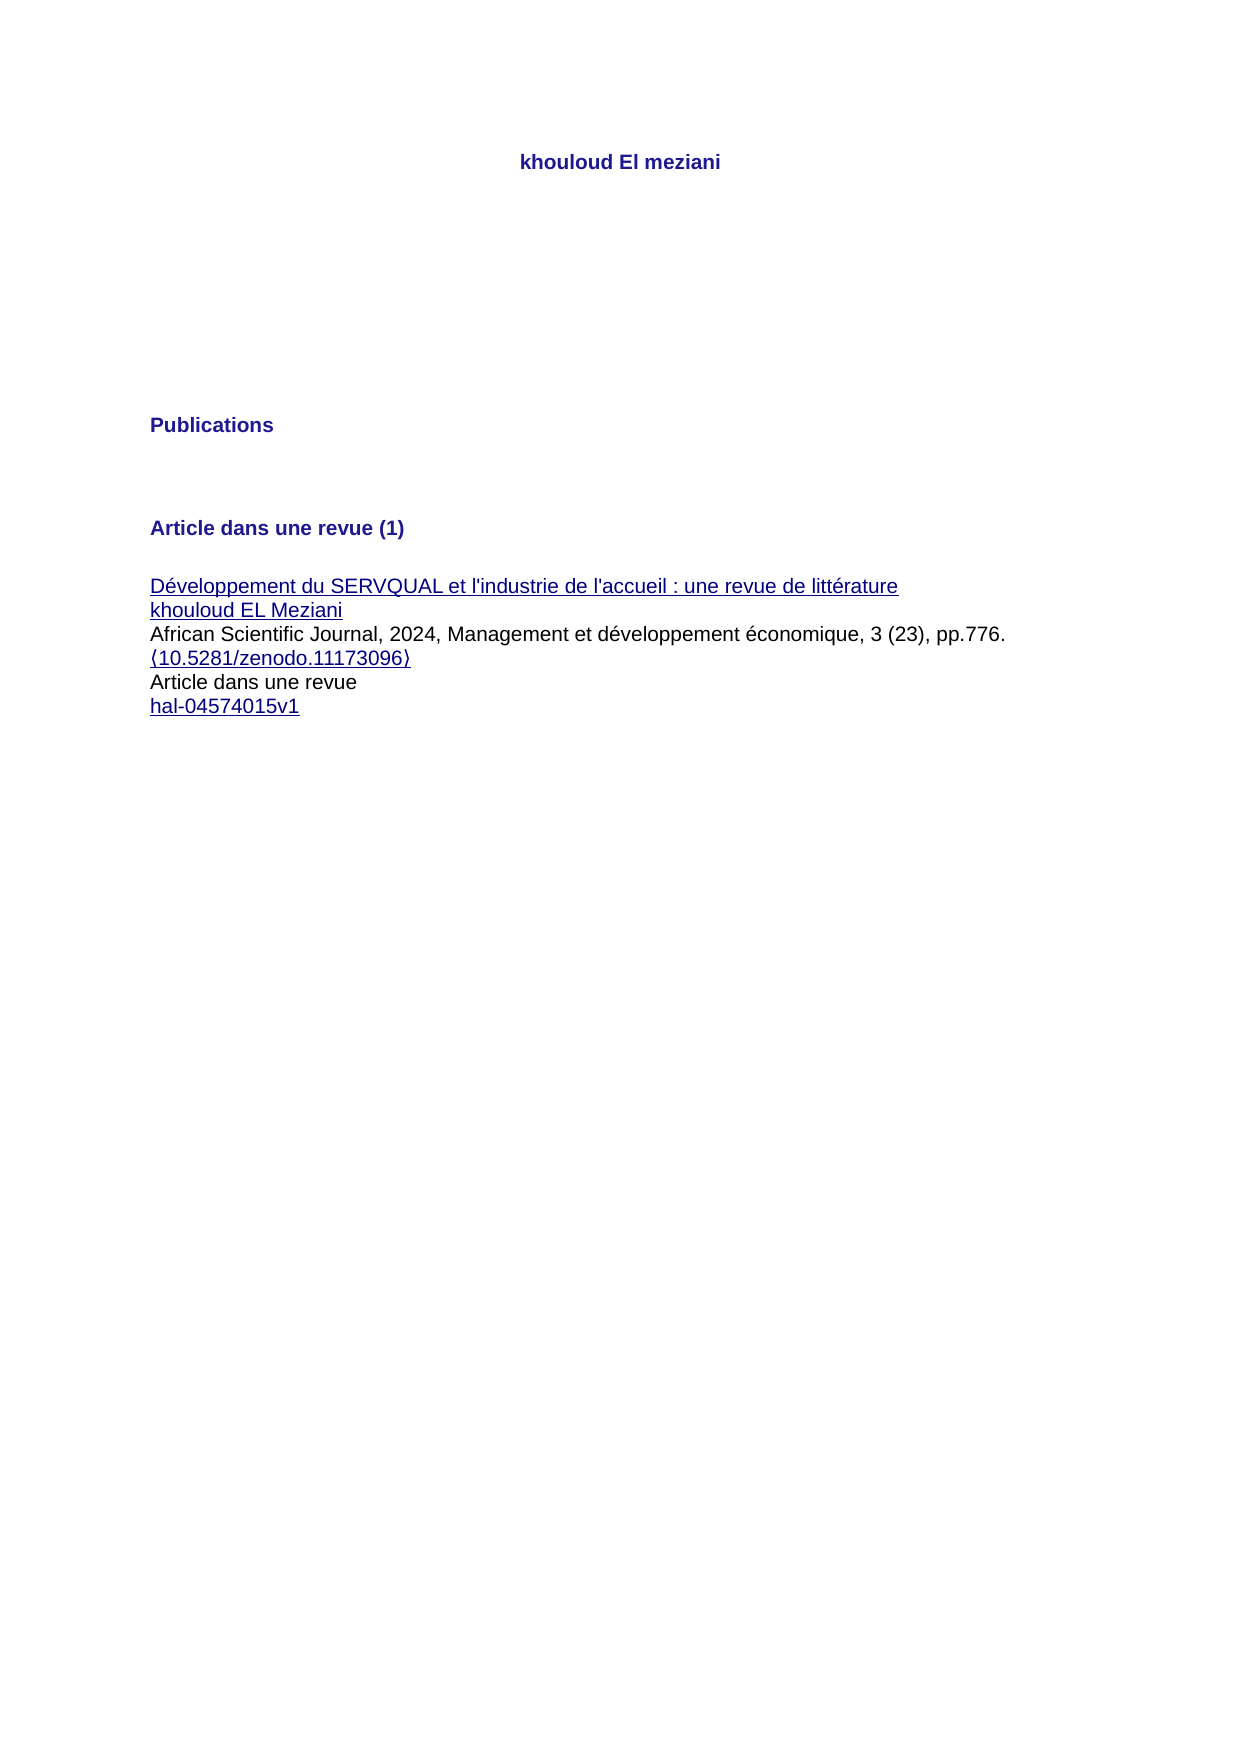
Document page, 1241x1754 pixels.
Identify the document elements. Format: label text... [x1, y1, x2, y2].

subtitle Publications [150, 412, 1090, 436]
subtitle khouloud El meziani [150, 150, 1090, 174]
table_header Développement du SERVQUAL et l'industrie de l'accueil : une revue de littérature khouloud EL Meziani African Scientific Journal, 2024, Management et développement économique, 3 (23), pp.776. ⟨10.5281/zenodo.11173096⟩ Article dans une revue hal-04574015v1 [150, 574, 1090, 718]
subtitle Article dans une revue (1) [150, 516, 1090, 539]
